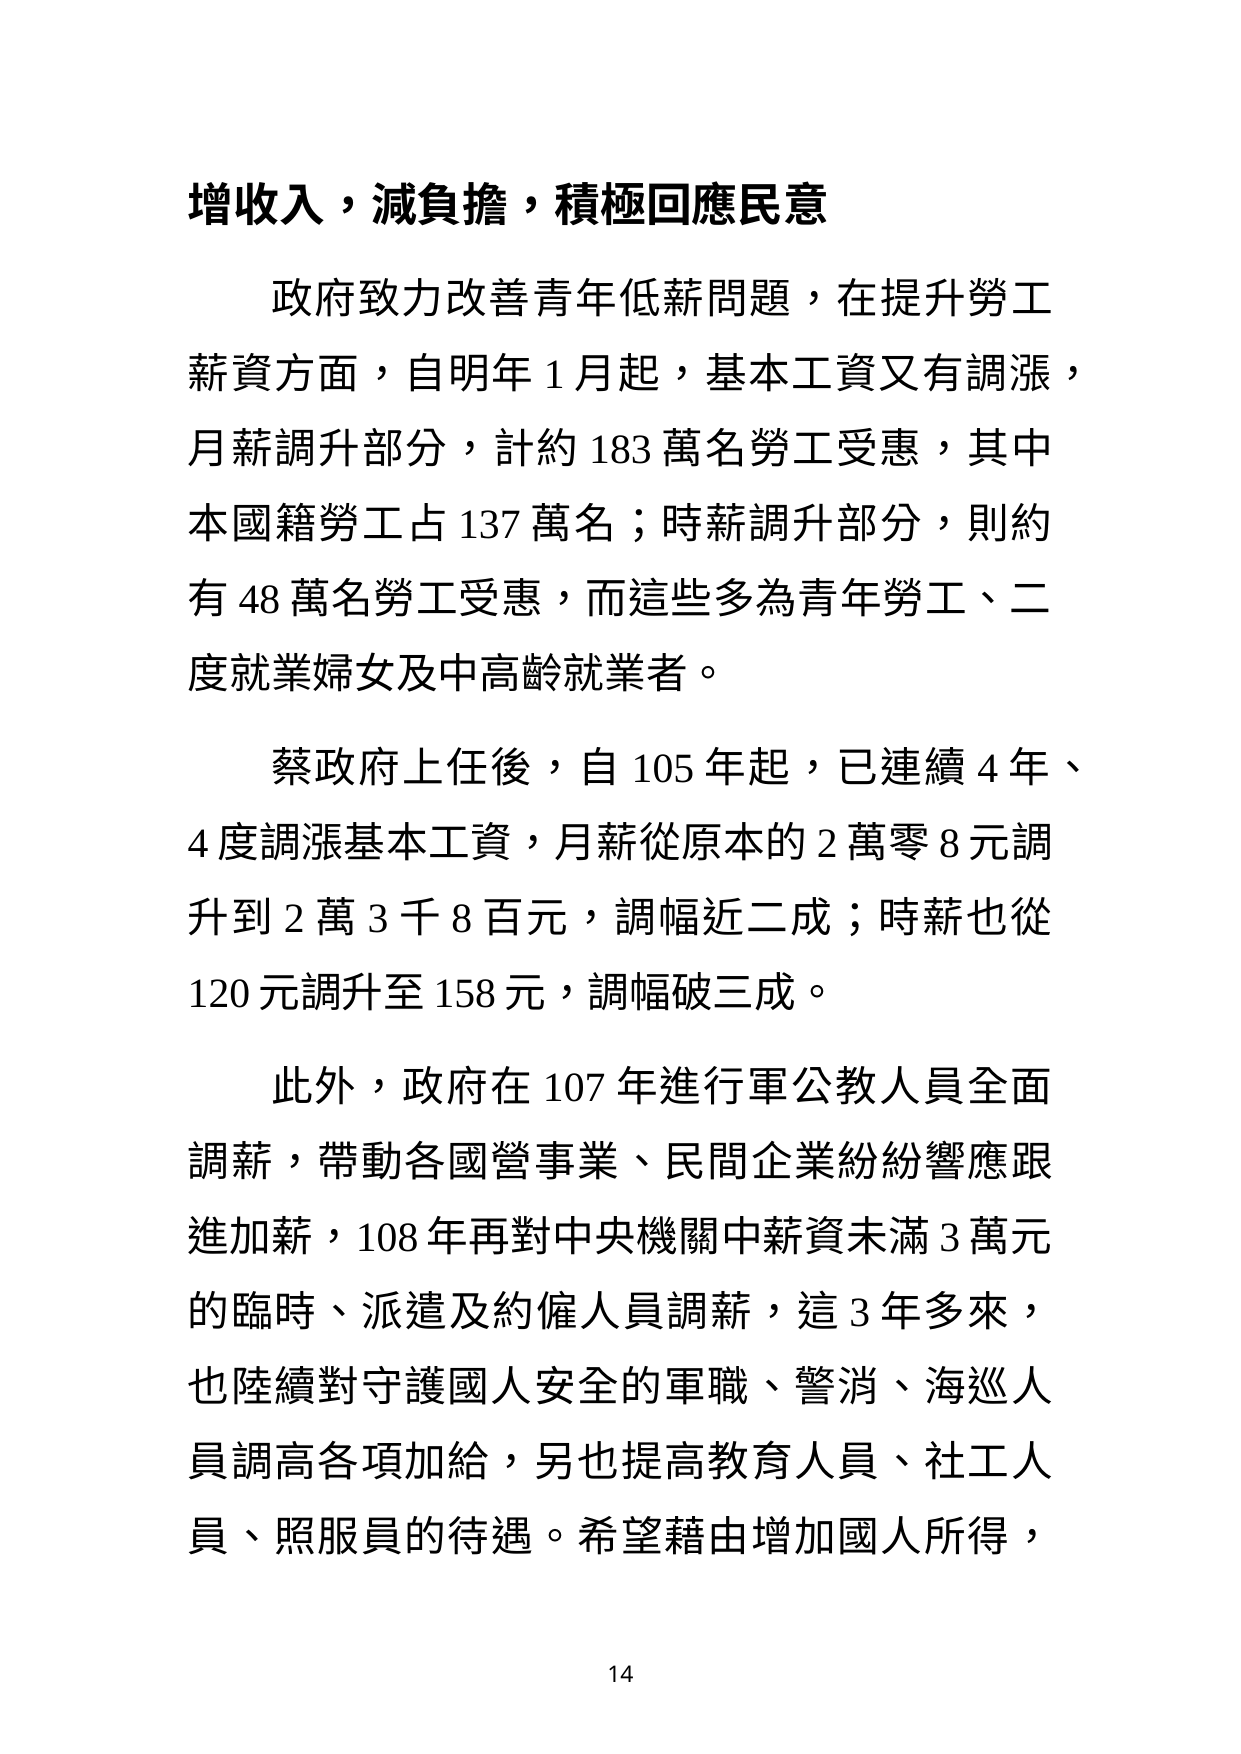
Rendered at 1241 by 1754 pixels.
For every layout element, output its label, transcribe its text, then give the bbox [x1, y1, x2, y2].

text 蔡政府上任後，自105年起，已連續4年、4度調漲基本工資，月薪從原本的2萬零8元調升到2萬3千8百元，調幅近二成；時薪也從120元調升至158元，調幅破三成。 [187, 727, 1053, 1027]
text 此外，政府在107年進行軍公教人員全面調薪，帶動各國營事業、民間企業紛紛響應跟進加薪，108年再對中央機關中薪資未滿3萬元的臨時、派遣及約僱人員調薪，這3年多來，也陸續對守護國人安全的軍職、警消、海巡人員調高各項加給，另也提高教育人員、社工人員、照服員的待遇。希望藉由增加國人所得， [187, 1046, 1053, 1571]
text 增收入，減負擔，積極回應民意 [187, 164, 1053, 239]
text 政府致力改善青年低薪問題，在提升勞工薪資方面，自明年1月起，基本工資又有調漲，月薪調升部分，計約183萬名勞工受惠，其中本國籍勞工占137萬名；時薪調升部分，則約有48萬名勞工受惠，而這些多為青年勞工、二度就業婦女及中高齡就業者。 [187, 258, 1053, 708]
